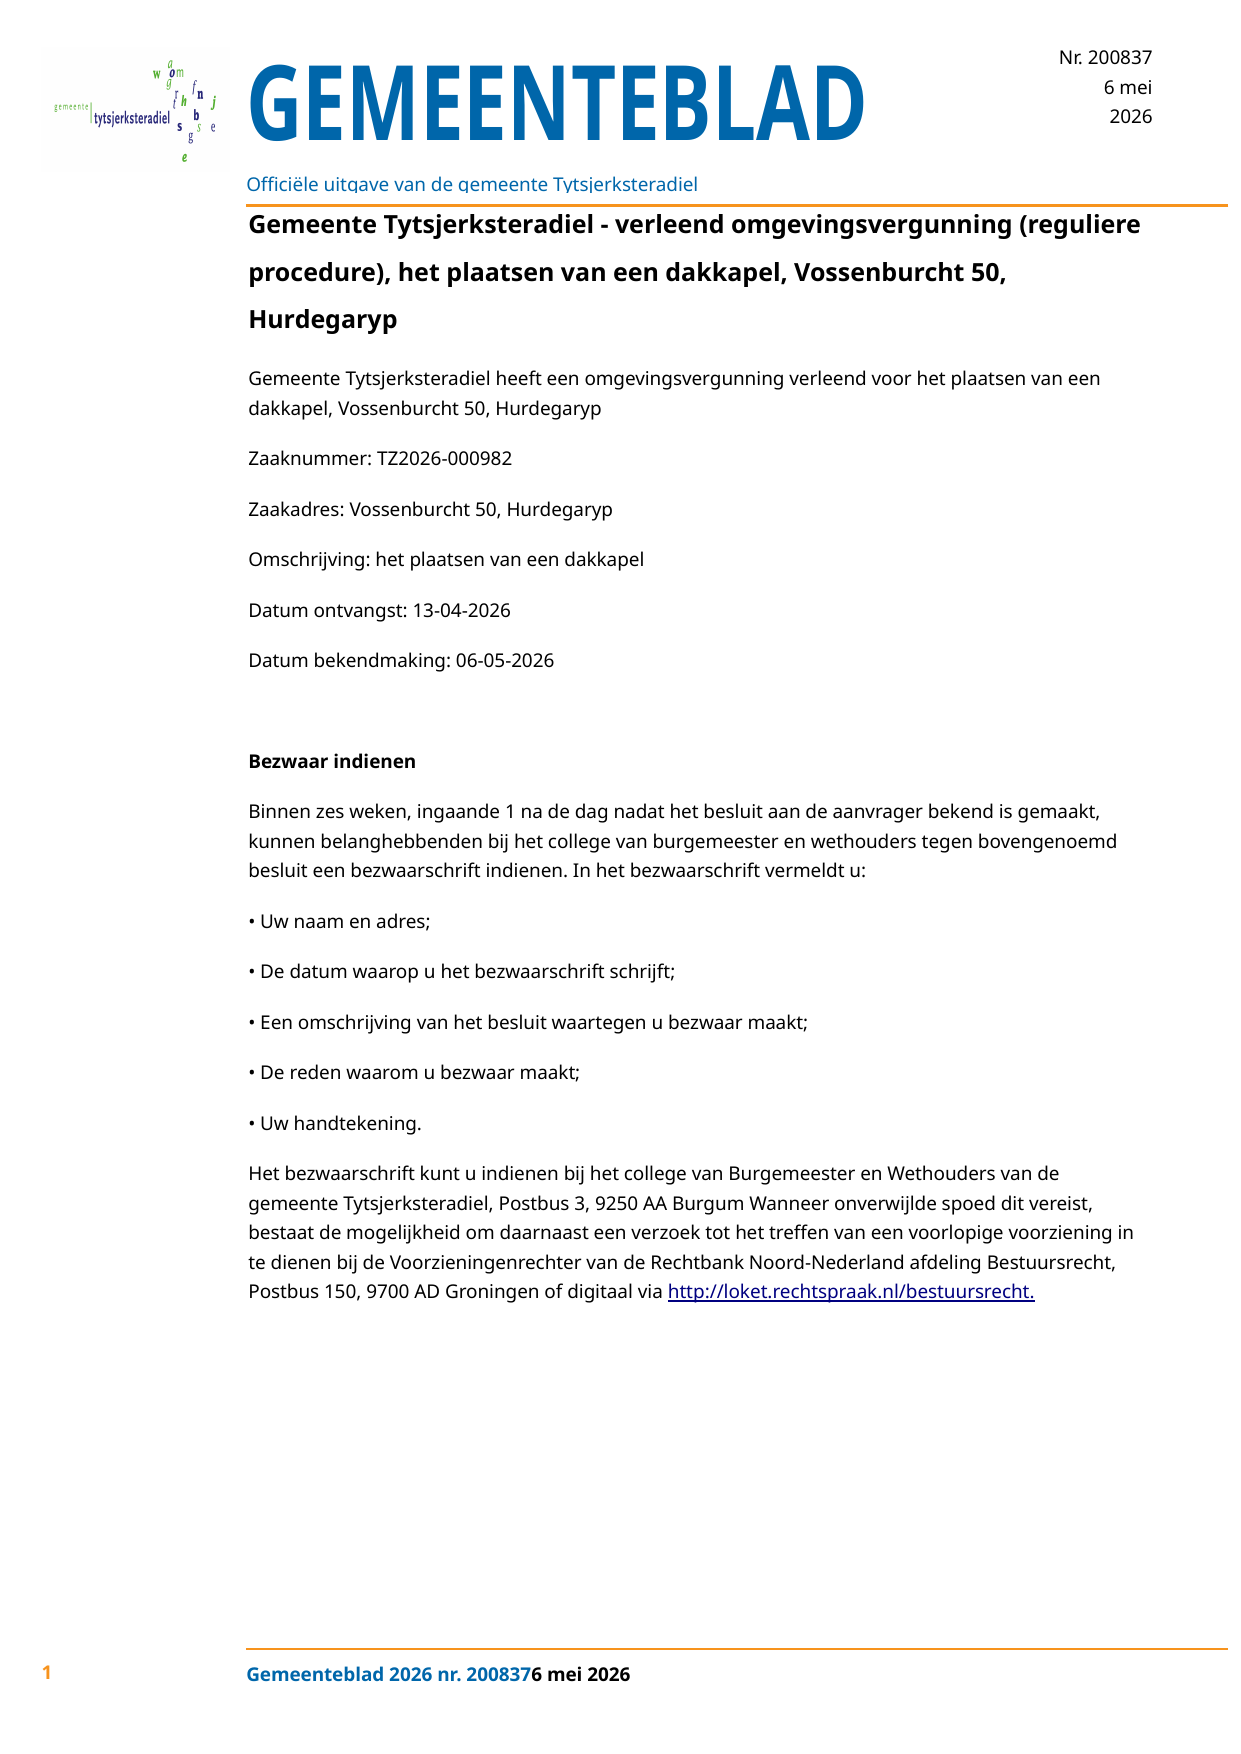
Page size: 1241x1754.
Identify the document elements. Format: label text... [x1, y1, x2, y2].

text • De datum waarop u het bezwaarschrift schrijft; [248, 958, 1152, 984]
text • Uw naam en adres; [248, 908, 1152, 934]
text • Een omschrijving van het besluit waartegen u bezwaar maakt; [248, 1009, 1152, 1034]
text • Uw handtekening. [248, 1110, 1152, 1135]
text Datum bekendmaking: 06-05-2026 [248, 647, 1152, 673]
text Datum ontvangst: 13-04-2026 [248, 597, 1152, 622]
picture [41, 47, 231, 172]
text Het bezwaarschrift kunt u indienen bij het college van Burgemeester en Wethouders van de gemeente Tytsjerksteradiel, Postbus 3, 9250 AA Burgum Wanneer onverwijlde spoed dit vereist, bestaat de mogelijkheid om daarnaast een verzoek tot het treffen van een voorlopige voorziening in te dienen bij de Voorzieningenrechter van de Rechtbank Noord-Nederland afdeling Bestuursrecht, Postbus 150, 9700 AD Groningen of digitaal via http://loket.rechtspraak.nl/bestuursrecht. [248, 1160, 1152, 1304]
text Zaaknummer: TZ2026-000982 [248, 446, 1152, 471]
text Gemeente Tytsjerksteradiel heeft een omgevingsvergunning verleend voor het plaatsen van een dakkapel, Vossenburcht 50, Hurdegaryp [248, 366, 1152, 421]
text Gemeente Tytsjerksteradiel - verleend omgevingsvergunning (reguliere procedure), het plaatsen van een dakkapel, Vossenburcht 50, Hurdegaryp [248, 207, 1152, 336]
text Binnen zes weken, ingaande 1 na de dag nadat het besluit aan de aanvrager bekend is gemaakt, kunnen belanghebbenden bij het college van burgemeester en wethouders tegen bovengenoemd besluit een bezwaarschrift indienen. In het bezwaarschrift vermeldt u: [248, 798, 1152, 883]
text Bezwaar indienen [248, 748, 1152, 774]
text Omschrijving: het plaatsen van een dakkapel [248, 546, 1152, 572]
text • De reden waarom u bezwaar maakt; [248, 1059, 1152, 1085]
text Zaakadres: Vossenburcht 50, Hurdegaryp [248, 496, 1152, 522]
